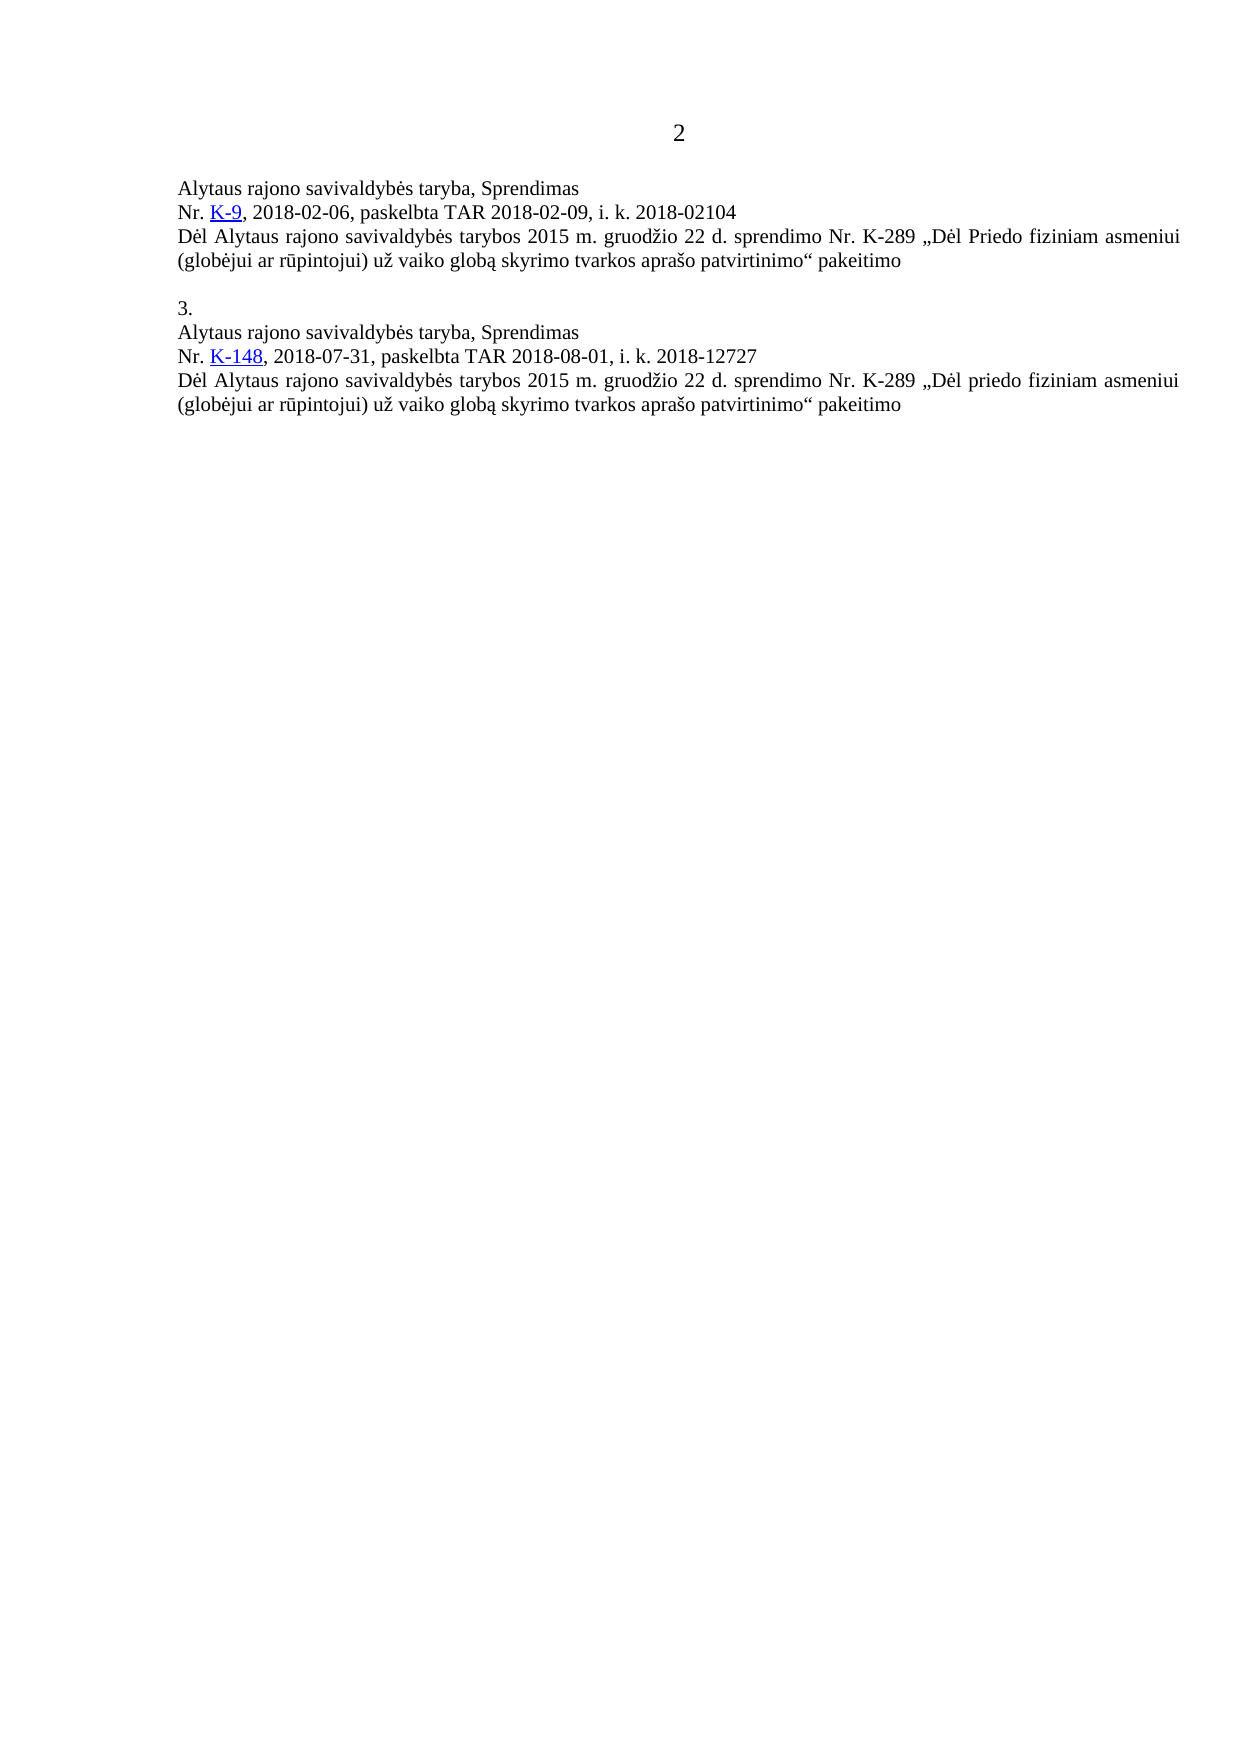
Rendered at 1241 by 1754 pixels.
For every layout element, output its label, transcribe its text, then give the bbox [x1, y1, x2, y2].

text Alytaus rajono savivaldybės taryba, Sprendimas [177, 320, 1181, 344]
text Nr. K-9, 2018-02-06, paskelbta TAR 2018-02-09, i. k. 2018-02104 [177, 200, 1181, 224]
text Alytaus rajono savivaldybės taryba, Sprendimas [177, 176, 1181, 200]
text 3. [177, 296, 1181, 320]
text Dėl Alytaus rajono savivaldybės tarybos 2015 m. gruodžio 22 d. sprendimo Nr. K-289 „Dėl Priedo fiziniam asmeniui (globėjui ar rūpintojui) už vaiko globą skyrimo tvarkos aprašo patvirtinimo“ pakeitimo [177, 224, 1181, 272]
text Dėl Alytaus rajono savivaldybės tarybos 2015 m. gruodžio 22 d. sprendimo Nr. K-289 „Dėl priedo fiziniam asmeniui (globėjui ar rūpintojui) už vaiko globą skyrimo tvarkos aprašo patvirtinimo“ pakeitimo [177, 368, 1181, 416]
text Nr. K-148, 2018-07-31, paskelbta TAR 2018-08-01, i. k. 2018-12727 [177, 344, 1181, 368]
